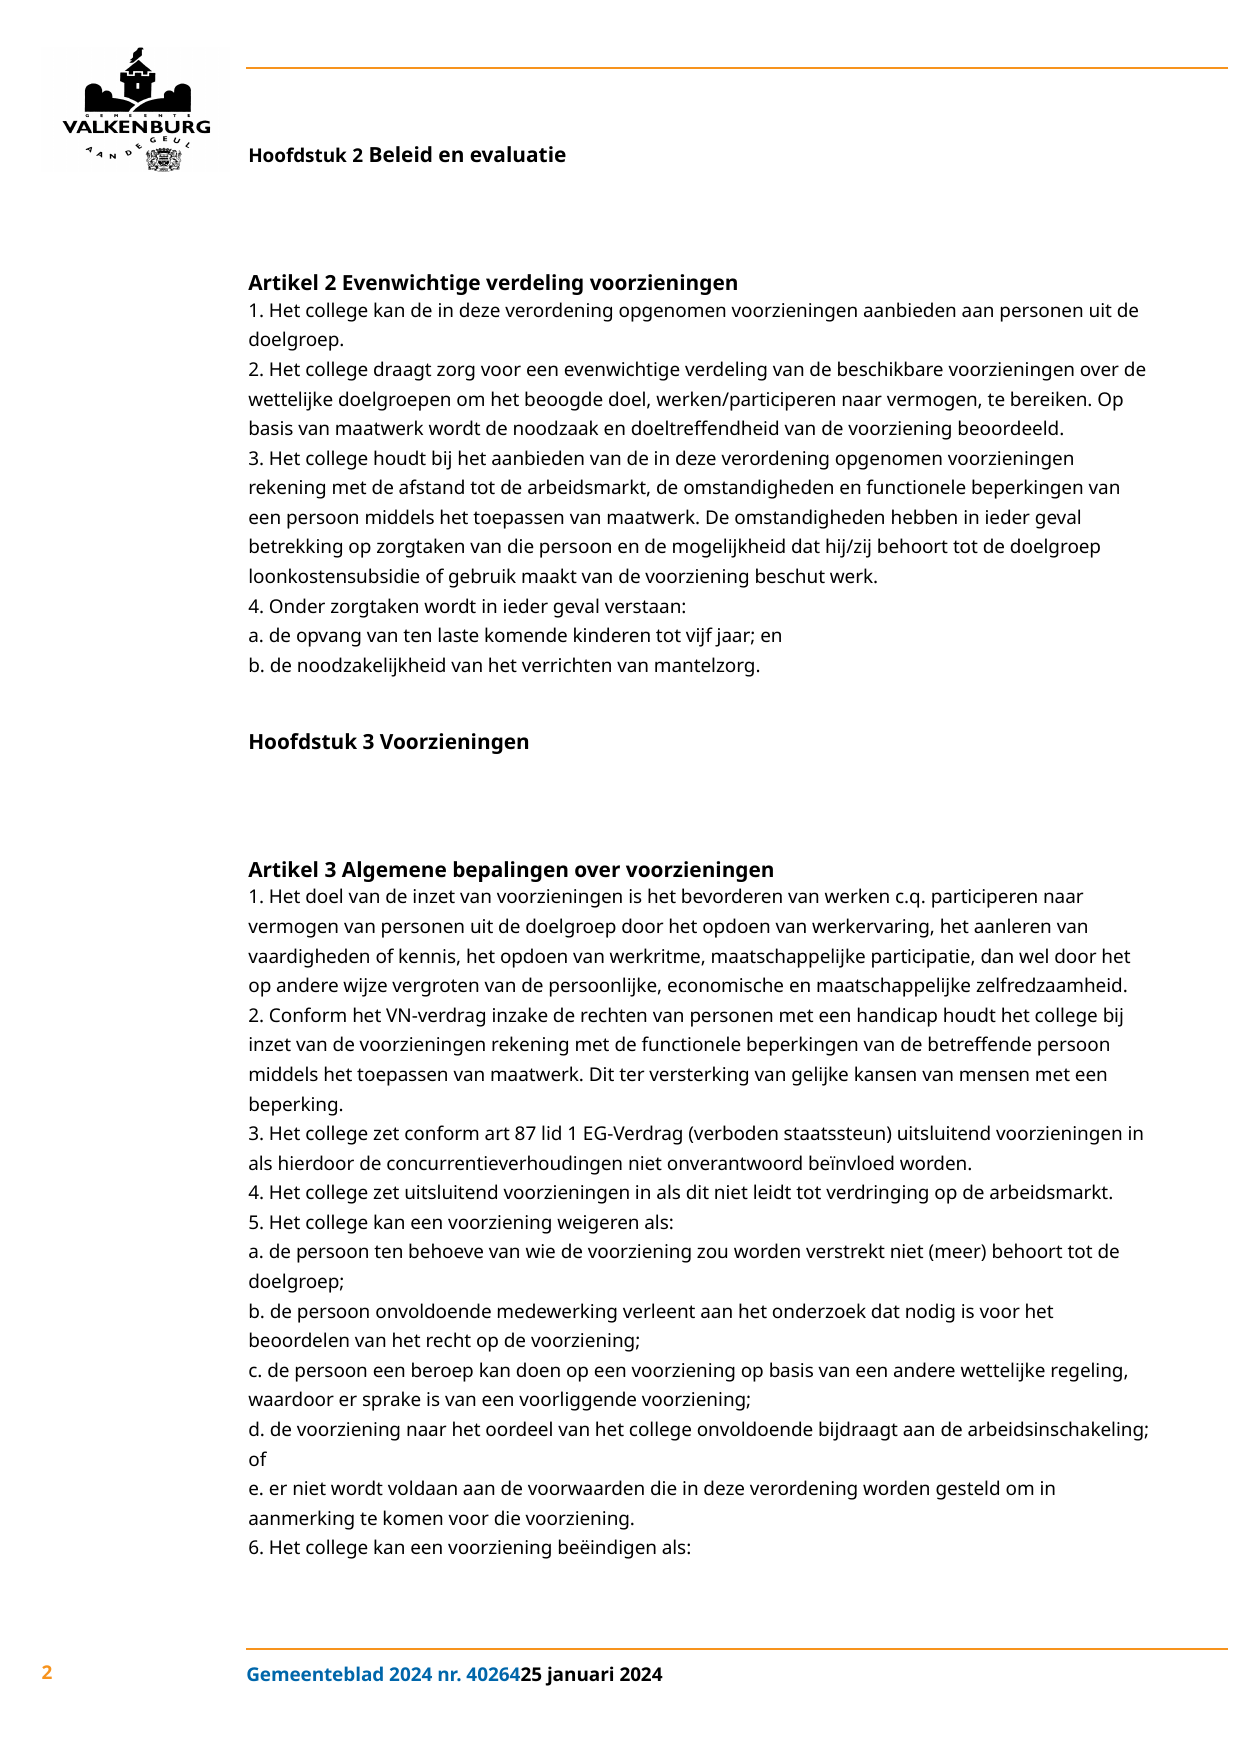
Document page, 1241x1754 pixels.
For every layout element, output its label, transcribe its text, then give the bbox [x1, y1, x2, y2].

text 1. Het college kan de in deze verordening opgenomen voorzieningen aanbieden aan personen uit de doelgroep. [248, 297, 1152, 352]
text Hoofdstuk 2 Beleid en evaluatie [248, 140, 1152, 169]
text e. er niet wordt voldaan aan de voorwaarden die in deze verordening worden gesteld om in aanmerking te komen voor die voorziening. [248, 1475, 1152, 1531]
text 4. Onder zorgtaken wordt in ieder geval verstaan: [248, 593, 1152, 618]
text b. de persoon onvoldoende medewerking verleent aan het onderzoek dat nodig is voor het beoordelen van het recht op de voorziening; [248, 1298, 1152, 1353]
text d. de voorziening naar het oordeel van het college onvoldoende bijdraagt aan de arbeidsinschakeling; of [248, 1416, 1152, 1472]
text 5. Het college kan een voorziening weigeren als: [248, 1209, 1152, 1235]
text Hoofdstuk 3 Voorzieningen [248, 727, 1152, 756]
text 6. Het college kan een voorziening beëindigen als: [248, 1534, 1152, 1560]
text a. de opvang van ten laste komende kinderen tot vijf jaar; en [248, 622, 1152, 648]
text 3. Het college houdt bij het aanbieden van de in deze verordening opgenomen voorzieningen rekening met de afstand tot de arbeidsmarkt, de omstandigheden en functionele beperkingen van een persoon middels het toepassen van maatwerk. De omstandigheden hebben in ieder geval betrekking op zorgtaken van die persoon en de mogelijkheid dat hij/zij behoort tot de doelgroep loonkostensubsidie of gebruik maakt van de voorziening beschut werk. [248, 445, 1152, 589]
text Artikel 3 Algemene bepalingen over voorzieningen [248, 855, 1152, 884]
text 1. Het doel van de inzet van voorzieningen is het bevorderen van werken c.q. participeren naar vermogen van personen uit de doelgroep door het opdoen van werkervaring, het aanleren van vaardigheden of kennis, het opdoen van werkritme, maatschappelijke participatie, dan wel door het op andere wijze vergroten van de persoonlijke, economische en maatschappelijke zelfredzaamheid. [248, 884, 1152, 998]
text 4. Het college zet uitsluitend voorzieningen in als dit niet leidt tot verdringing op de arbeidsmarkt. [248, 1179, 1152, 1205]
text a. de persoon ten behoeve van wie de voorziening zou worden verstrekt niet (meer) behoort tot de doelgroep; [248, 1239, 1152, 1294]
text c. de persoon een beroep kan doen op een voorziening op basis van een andere wettelijke regeling, waardoor er sprake is van een voorliggende voorziening; [248, 1357, 1152, 1412]
text 2. Conform het VN-verdrag inzake de rechten van personen met een handicap houdt het college bij inzet van de voorzieningen rekening met de functionele beperkingen van de betreffende persoon middels het toepassen van maatwerk. Dit ter versterking van gelijke kansen van mensen met een beperking. [248, 1002, 1152, 1117]
text 2. Het college draagt zorg voor een evenwichtige verdeling van de beschikbare voorzieningen over de wettelijke doelgroepen om het beoogde doel, werken/participeren naar vermogen, te bereiken. Op basis van maatwerk wordt de noodzaak en doeltreffendheid van de voorziening beoordeeld. [248, 356, 1152, 441]
text Artikel 2 Evenwichtige verdeling voorzieningen [248, 268, 1152, 297]
text b. de noodzakelijkheid van het verrichten van mantelzorg. [248, 652, 1152, 678]
text 3. Het college zet conform art 87 lid 1 EG-Verdrag (verboden staatssteun) uitsluitend voorzieningen in als hierdoor de concurrentieverhoudingen niet onverantwoord beïnvloed worden. [248, 1120, 1152, 1176]
picture [41, 47, 231, 172]
